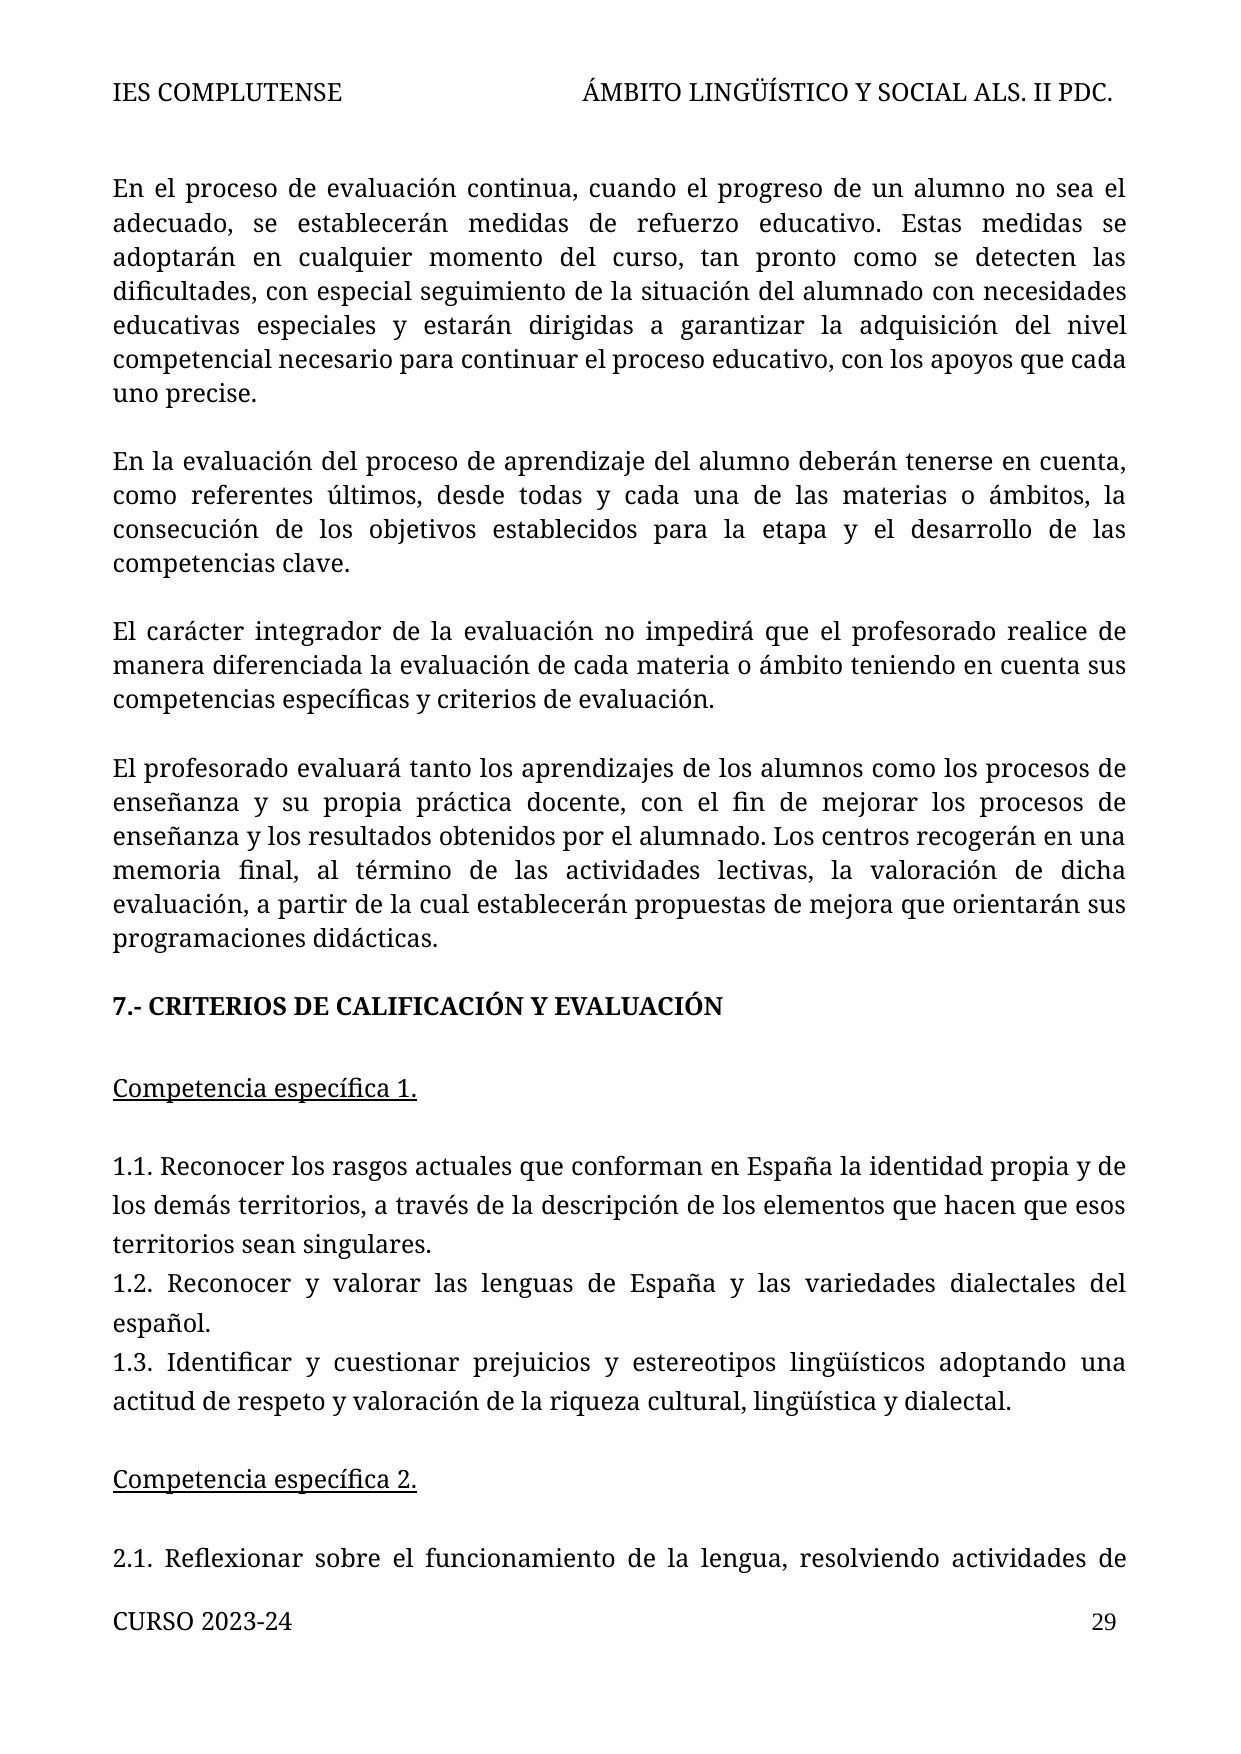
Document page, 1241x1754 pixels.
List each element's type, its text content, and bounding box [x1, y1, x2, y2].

text 2.1. Reflexionar sobre el funcionamiento de la lengua, resolviendo actividades de [112, 1540, 1128, 1574]
text El carácter integrador de la evaluación no impedirá que el profesorado realice de manera diferenciada la evaluación de cada materia o ámbito teniendo en cuenta sus competencias específicas y criterios de evaluación. [112, 614, 1128, 716]
text Competencia específica 1. [112, 1070, 1128, 1104]
text En el proceso de evaluación continua, cuando el progreso de un alumno no sea el adecuado, se establecerán medidas de refuerzo educativo. Estas medidas se adoptarán en cualquier momento del curso, tan pronto como se detecten las dificultades, con especial seguimiento de la situación del alumnado con necesidades educativas especiales y estarán dirigidas a garantizar la adquisición del nivel competencial necesario para continuar el proceso educativo, con los apoyos que cada uno precise. [112, 171, 1128, 409]
text Competencia específica 2. [112, 1462, 1128, 1496]
text 1.3. Identificar y cuestionar prejuicios y estereotipos lingüísticos adoptando una actitud de respeto y valoración de la riqueza cultural, lingüística y dialectal. [112, 1344, 1128, 1418]
text El profesorado evaluará tanto los aprendizajes de los alumnos como los procesos de enseñanza y su propia práctica docente, con el fin de mejorar los procesos de enseñanza y los resultados obtenidos por el alumnado. Los centros recogerán en una memoria final, al término de las actividades lectivas, la valoración de dicha evaluación, a partir de la cual establecerán propuestas de mejora que orientarán sus programaciones didácticas. [112, 750, 1128, 954]
text 1.1. Reconocer los rasgos actuales que conforman en España la identidad propia y de los demás territorios, a través de la descripción de los elementos que hacen que esos territorios sean singulares. [112, 1149, 1128, 1261]
subtitle 7.- CRITERIOS DE CALIFICACIÓN Y EVALUACIÓN [112, 989, 1128, 1023]
text 1.2. Reconocer y valorar las lenguas de España y las variedades dialectales del español. [112, 1266, 1128, 1339]
text En la evaluación del proceso de aprendizaje del alumno deberán tenerse en cuenta, como referentes últimos, desde todas y cada una de las materias o ámbitos, la consecución de los objetivos establecidos para la etapa y el desarrollo de las competencias clave. [112, 444, 1128, 580]
